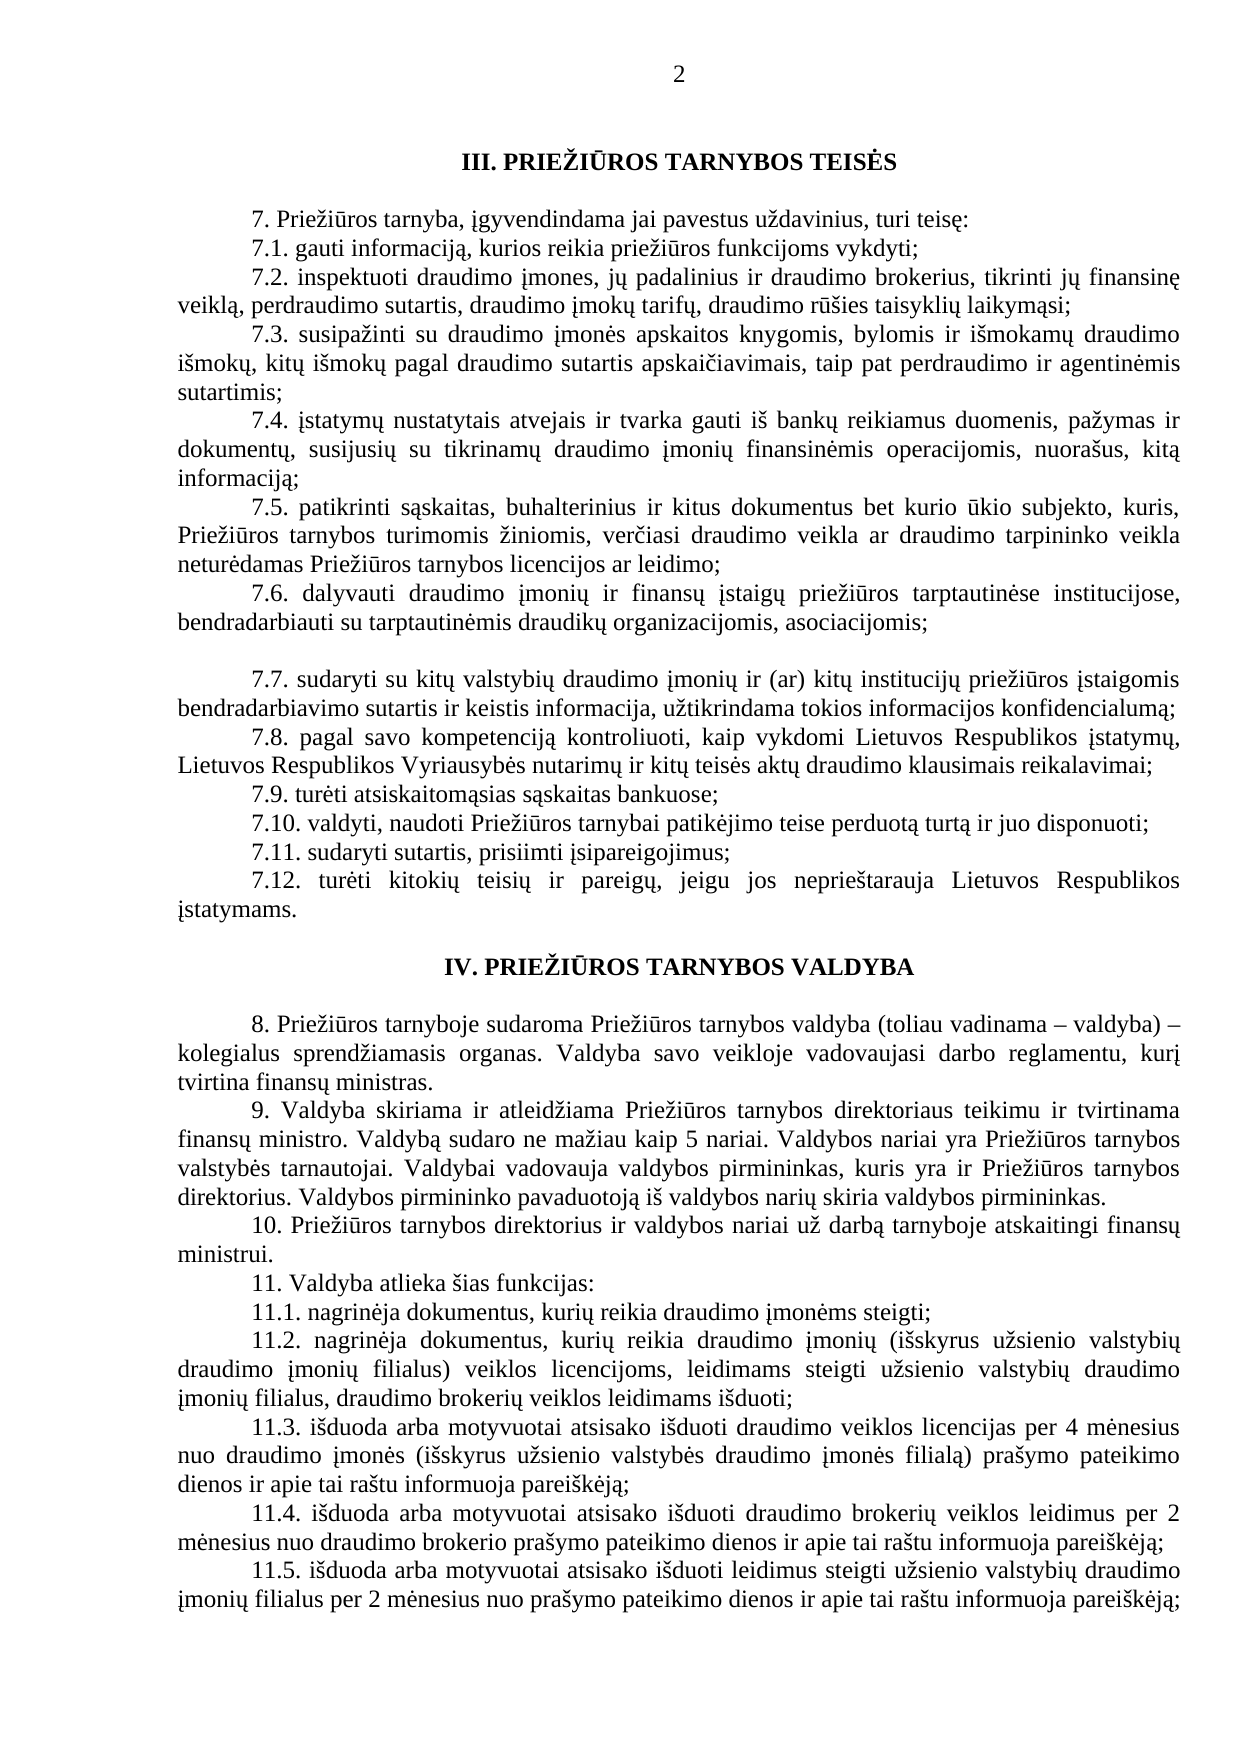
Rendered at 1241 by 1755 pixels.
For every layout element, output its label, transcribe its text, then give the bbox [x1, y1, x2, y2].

text 7.7. sudaryti su kitų valstybių draudimo įmonių ir (ar) kitų institucijų priežiūros įstaigomis bendradarbiavimo sutartis ir keistis informacija, užtikrindama tokios informacijos konfidencialumą; [177, 664, 1181, 722]
text 7.11. sudaryti sutartis, prisiimti įsipareigojimus; [177, 837, 1181, 866]
text 7.1. gauti informaciją, kurios reikia priežiūros funkcijoms vykdyti; [177, 233, 1181, 262]
text 11.3. išduoda arba motyvuotai atsisako išduoti draudimo veiklos licencijas per 4 mėnesius nuo draudimo įmonės (išskyrus užsienio valstybės draudimo įmonės filialą) prašymo pateikimo dienos ir apie tai raštu informuoja pareiškėją; [177, 1412, 1181, 1498]
text 7.3. susipažinti su draudimo įmonės apskaitos knygomis, bylomis ir išmokamų draudimo išmokų, kitų išmokų pagal draudimo sutartis apskaičiavimais, taip pat perdraudimo ir agentinėmis sutartimis; [177, 319, 1181, 406]
text 7. Priežiūros tarnyba, įgyvendindama jai pavestus uždavinius, turi teisę: [177, 204, 1181, 233]
text 7.6. dalyvauti draudimo įmonių ir finansų įstaigų priežiūros tarptautinėse institucijose, bendradarbiauti su tarptautinėmis draudikų organizacijomis, asociacijomis; [177, 578, 1181, 636]
text 11. Valdyba atlieka šias funkcijas: [177, 1268, 1181, 1297]
text 7.12. turėti kitokių teisių ir pareigų, jeigu jos neprieštarauja Lietuvos Respublikos įstatymams. [177, 866, 1181, 923]
text III. PRIEŽIŪROS TARNYBOS TEISĖS [177, 147, 1181, 176]
text 7.2. inspektuoti draudimo įmones, jų padalinius ir draudimo brokerius, tikrinti jų finansinę veiklą, perdraudimo sutartis, draudimo įmokų tarifų, draudimo rūšies taisyklių laikymąsi; [177, 262, 1181, 319]
text IV. PRIEŽIŪROS TARNYBOS VALDYBA [177, 952, 1181, 981]
text 8. Priežiūros tarnyboje sudaroma Priežiūros tarnybos valdyba (toliau vadinama – valdyba) – kolegialus sprendžiamasis organas. Valdyba savo veikloje vadovaujasi darbo reglamentu, kurį tvirtina finansų ministras. [177, 1009, 1181, 1096]
text 7.10. valdyti, naudoti Priežiūros tarnybai patikėjimo teise perduotą turtą ir juo disponuoti; [177, 808, 1181, 837]
text 11.1. nagrinėja dokumentus, kurių reikia draudimo įmonėms steigti; [177, 1297, 1181, 1326]
text 7.4. įstatymų nustatytais atvejais ir tvarka gauti iš bankų reikiamus duomenis, pažymas ir dokumentų, susijusių su tikrinamų draudimo įmonių finansinėmis operacijomis, nuorašus, kitą informaciją; [177, 406, 1181, 492]
text 9. Valdyba skiriama ir atleidžiama Priežiūros tarnybos direktoriaus teikimu ir tvirtinama finansų ministro. Valdybą sudaro ne mažiau kaip 5 nariai. Valdybos nariai yra Priežiūros tarnybos valstybės tarnautojai. Valdybai vadovauja valdybos pirmininkas, kuris yra ir Priežiūros tarnybos direktorius. Valdybos pirmininko pavaduotoją iš valdybos narių skiria valdybos pirmininkas. [177, 1096, 1181, 1211]
text 7.5. patikrinti sąskaitas, buhalterinius ir kitus dokumentus bet kurio ūkio subjekto, kuris, Priežiūros tarnybos turimomis žiniomis, verčiasi draudimo veikla ar draudimo tarpininko veikla neturėdamas Priežiūros tarnybos licencijos ar leidimo; [177, 492, 1181, 578]
text 7.8. pagal savo kompetenciją kontroliuoti, kaip vykdomi Lietuvos Respublikos įstatymų, Lietuvos Respublikos Vyriausybės nutarimų ir kitų teisės aktų draudimo klausimais reikalavimai; [177, 722, 1181, 779]
text 11.2. nagrinėja dokumentus, kurių reikia draudimo įmonių (išskyrus užsienio valstybių draudimo įmonių filialus) veiklos licencijoms, leidimams steigti užsienio valstybių draudimo įmonių filialus, draudimo brokerių veiklos leidimams išduoti; [177, 1326, 1181, 1412]
text 11.5. išduoda arba motyvuotai atsisako išduoti leidimus steigti užsienio valstybių draudimo įmonių filialus per 2 mėnesius nuo prašymo pateikimo dienos ir apie tai raštu informuoja pareiškėją; [177, 1556, 1181, 1613]
text 10. Priežiūros tarnybos direktorius ir valdybos nariai už darbą tarnyboje atskaitingi finansų ministrui. [177, 1211, 1181, 1268]
text 11.4. išduoda arba motyvuotai atsisako išduoti draudimo brokerių veiklos leidimus per 2 mėnesius nuo draudimo brokerio prašymo pateikimo dienos ir apie tai raštu informuoja pareiškėją; [177, 1498, 1181, 1556]
text 7.9. turėti atsiskaitomąsias sąskaitas bankuose; [177, 779, 1181, 808]
